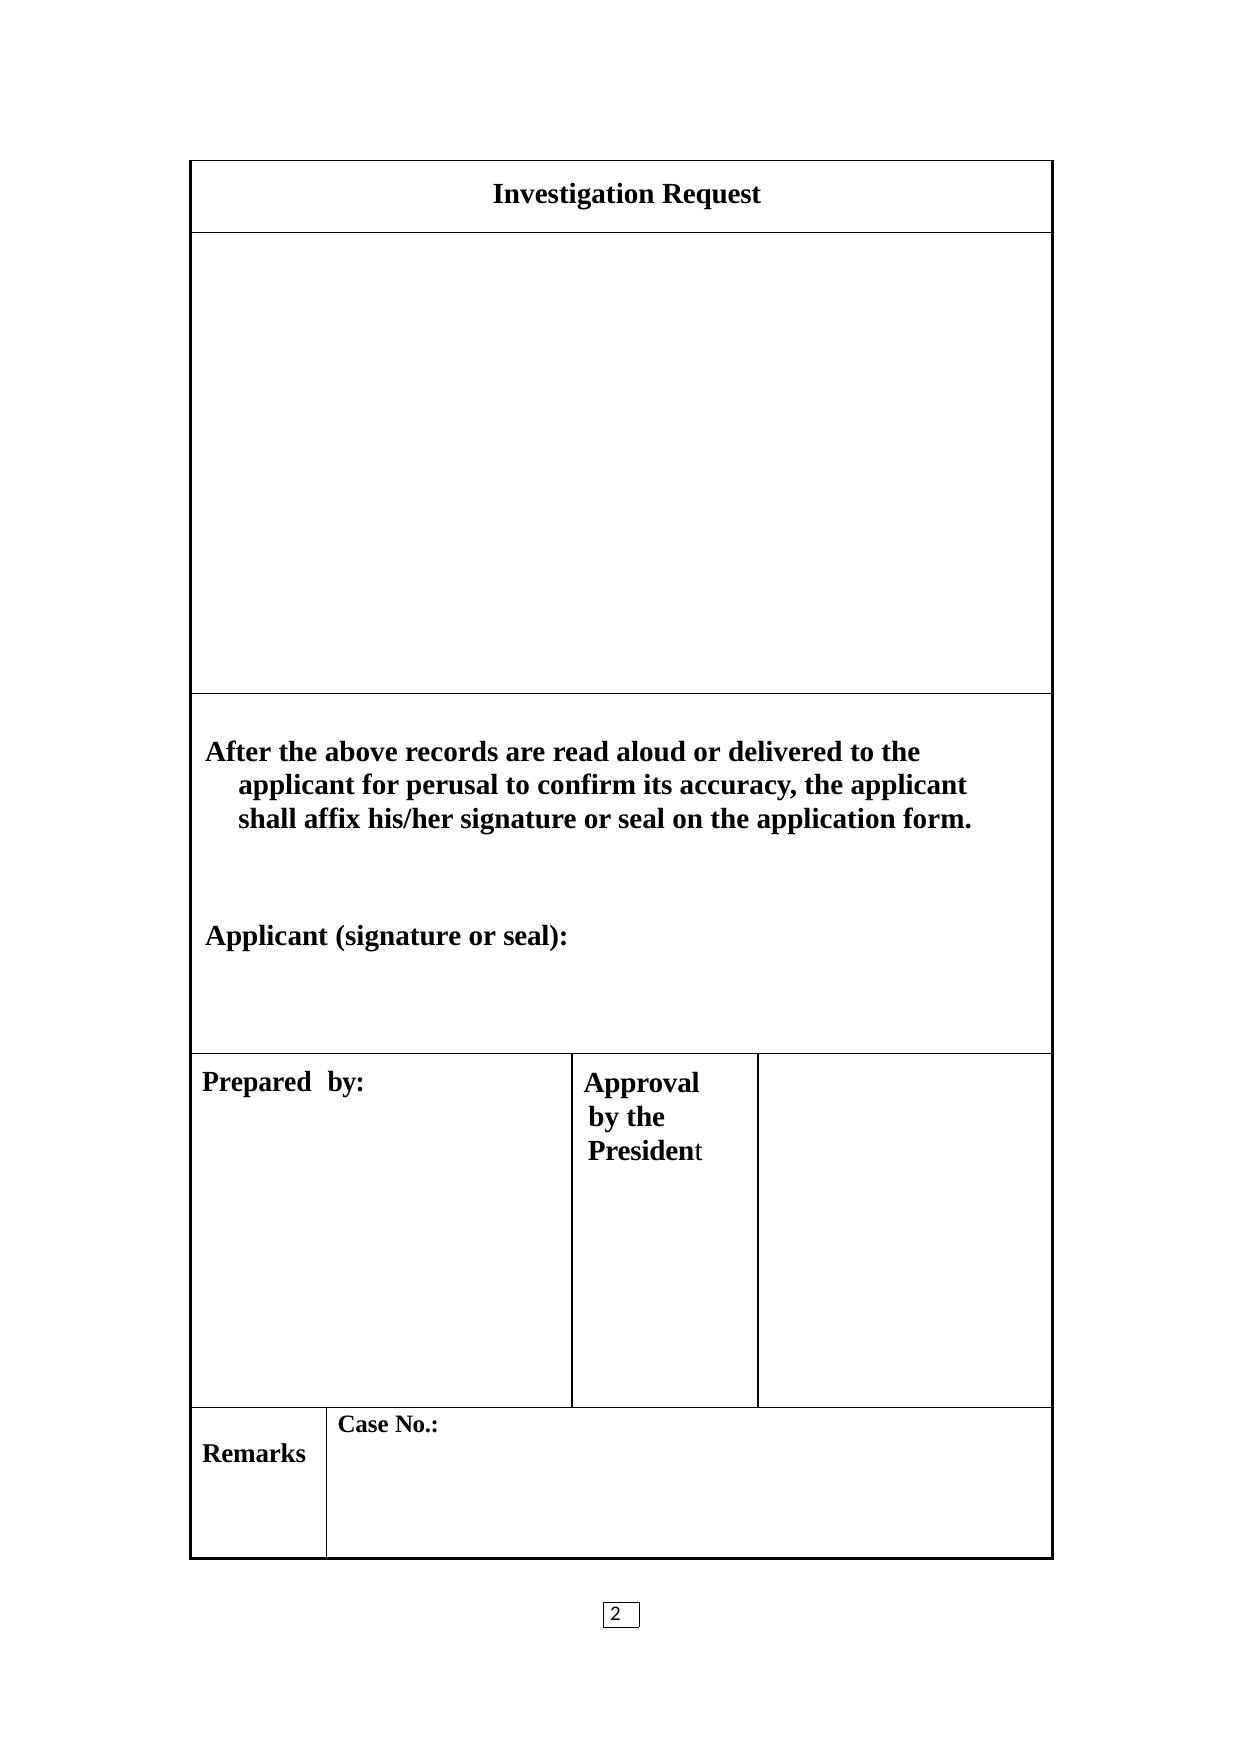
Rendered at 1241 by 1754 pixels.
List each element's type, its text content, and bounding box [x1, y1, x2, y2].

table_header Investigation Request [192, 161, 1051, 232]
table_cell Case No.: [327, 1408, 1051, 1557]
table_cell Approval by the President [573, 1054, 757, 1407]
table_cell [759, 1054, 1051, 1407]
table_cell Prepared by: [192, 1054, 571, 1407]
table_cell After the above records are read aloud or delivered to the applicant for perusal to confirm its accuracy, the applicant shall affix his/her signature or seal on the application form. Applicant (signature or seal): [192, 694, 1051, 1053]
table_cell Remarks [192, 1408, 326, 1557]
table_cell [192, 233, 1051, 693]
